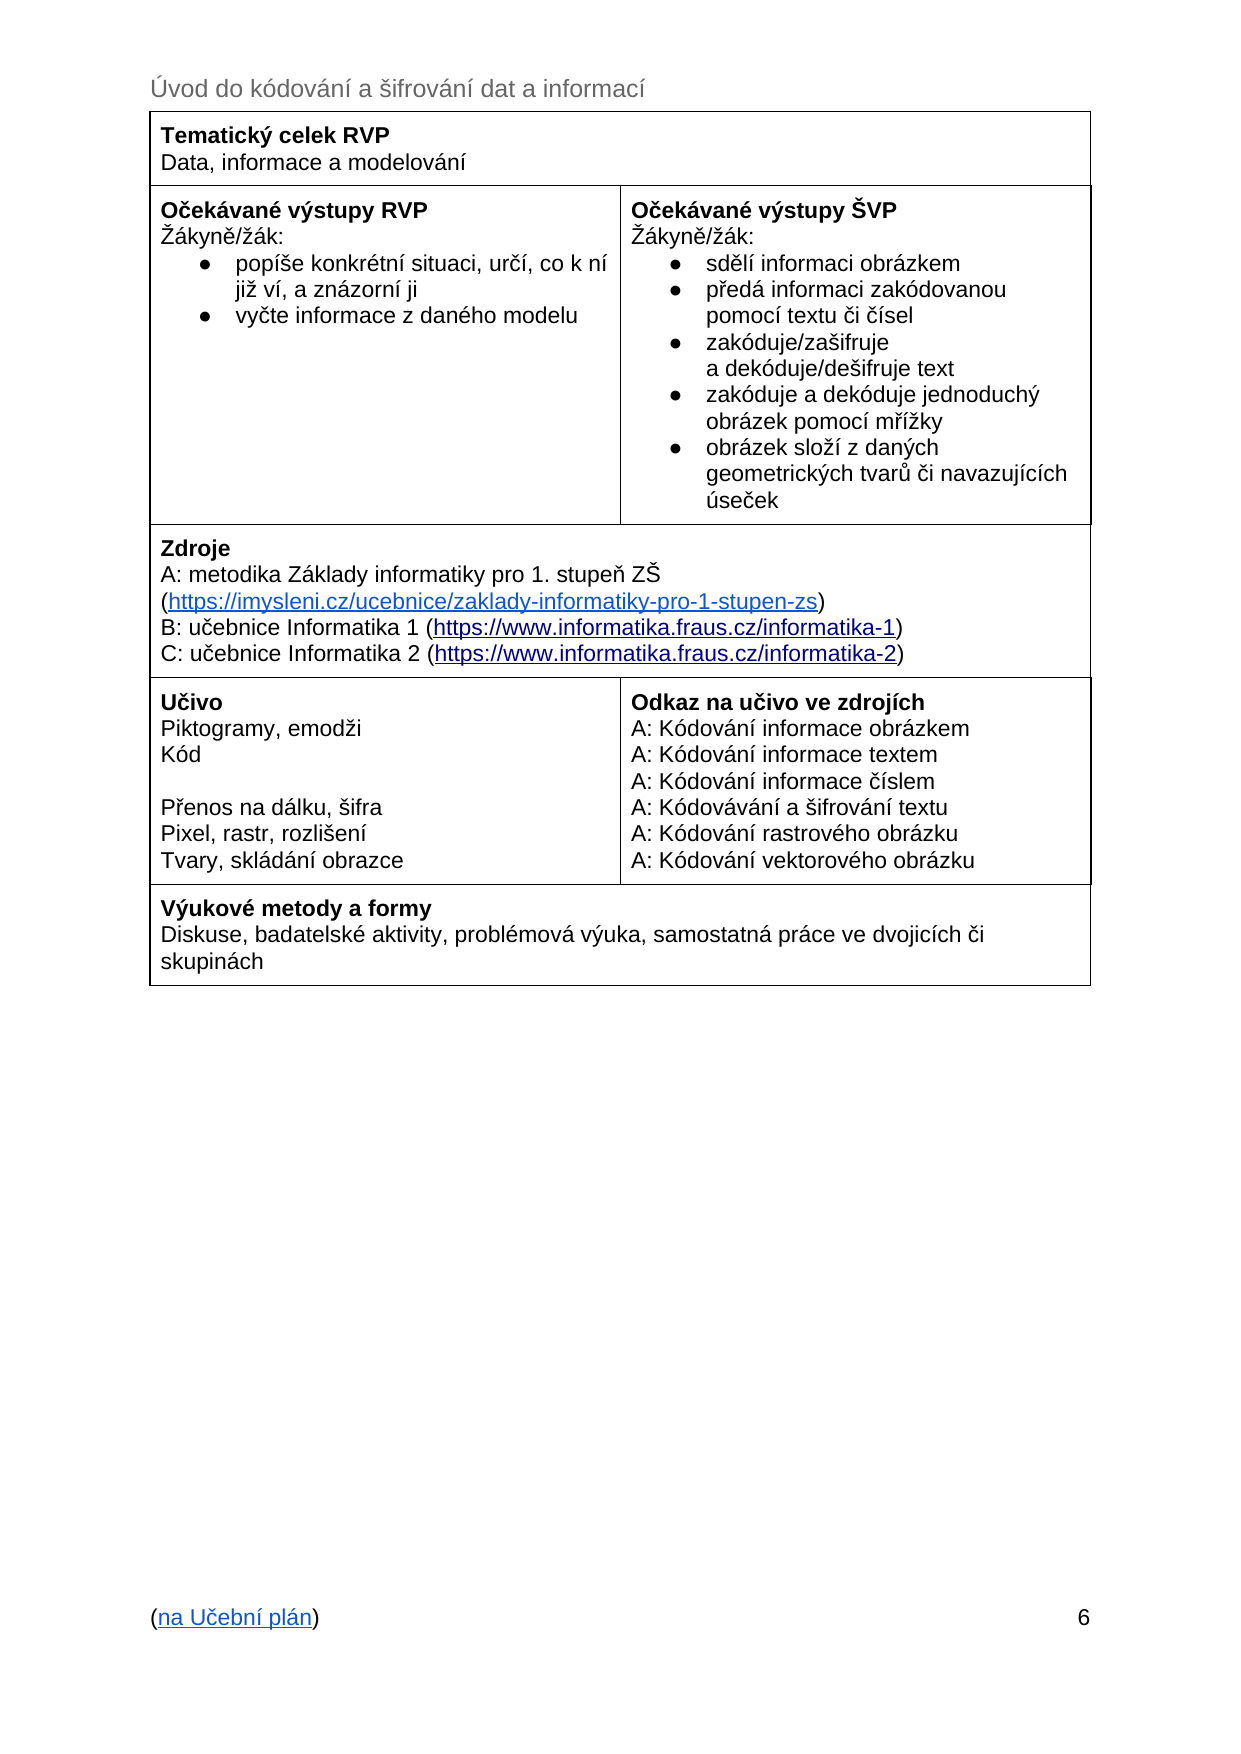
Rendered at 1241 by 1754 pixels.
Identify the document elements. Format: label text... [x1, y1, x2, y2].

table_cell Odkaz na učivo ve zdrojích A: Kódování informace obrázkem A: Kódování informace textem A: Kódování informace číslem A: Kódovávání a šifrování textu A: Kódování rastrového obrázku A: Kódování vektorového obrázku [621, 678, 1090, 883]
table_cell Zdroje A: metodika Základy informatiky pro 1. stupeň ZŠ (https://imysleni.cz/ucebnice/zaklady-informatiky-pro-1-stupen-zs) B: učebnice Informatika 1 (https://www.informatika.fraus.cz/informatika-1) C: učebnice Informatika 2 (https://www.informatika.fraus.cz/informatika-2) [151, 525, 1090, 677]
table_cell Výukové metody a formy Diskuse, badatelské aktivity, problémová výuka, samostatná práce ve dvojicích či skupinách [151, 885, 1090, 984]
table_cell Očekávané výstupy RVP Žákyně/žák: popíše konkrétní situaci, určí, co k ní již ví, a znázorní ji vyčte informace z daného modelu [151, 186, 620, 523]
subtitle Úvod do kódování a šifrování dat a informací [150, 74, 1090, 102]
table_header Tematický celek RVP Data, informace a modelování [151, 112, 1090, 185]
table_cell Učivo Piktogramy, emodži Kód Přenos na dálku, šifra Pixel, rastr, rozlišení Tvary, skládání obrazce [151, 678, 620, 883]
table_cell Očekávané výstupy ŠVP Žákyně/žák: sdělí informaci obrázkem předá informaci zakódovanou pomocí textu či čísel zakóduje/zašifruje a dekóduje/dešifruje text zakóduje a dekóduje jednoduchý obrázek pomocí mřížky obrázek složí z daných geometrických tvarů či navazujících úseček [621, 186, 1090, 523]
